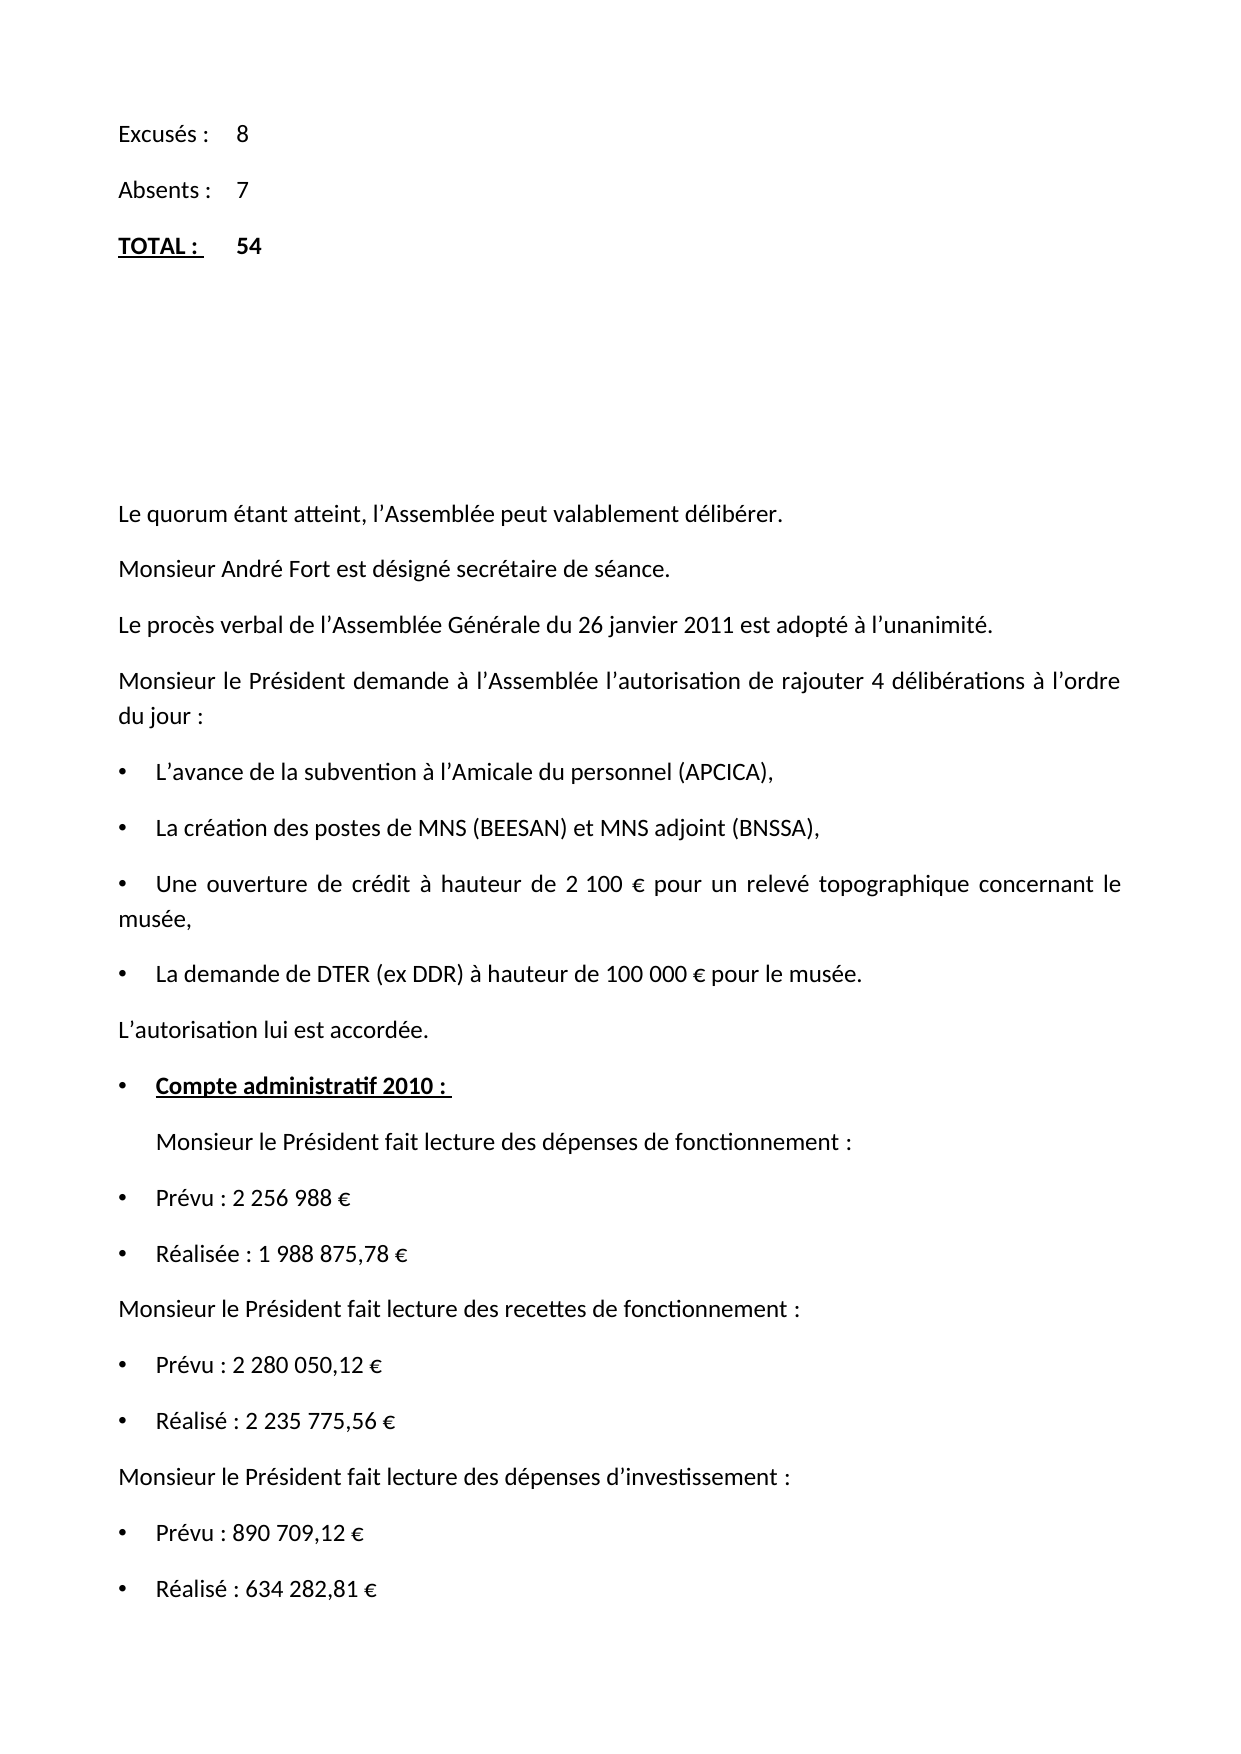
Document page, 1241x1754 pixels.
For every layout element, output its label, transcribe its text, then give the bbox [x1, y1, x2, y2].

list Réalisé : 2 235 775,56 € [81, 1405, 1122, 1436]
list Prévu : 2 256 988 € [81, 1182, 1122, 1212]
text Monsieur le Président fait lecture des recettes de fonctionnement : [118, 1293, 1122, 1324]
list Compte administratif 2010 : [81, 1070, 1122, 1101]
text Le procès verbal de l’Assemblée Générale du 26 janvier 2011 est adopté à l’unanimité. [118, 609, 1122, 640]
list Réalisé : 634 282,81 € [81, 1573, 1122, 1603]
text Monsieur le Président demande à l’Assemblée l’autorisation de rajouter 4 délibérations à l’ordre du jour : [118, 665, 1122, 731]
text Absents : 7 [118, 174, 1122, 204]
text Monsieur le Président fait lecture des dépenses d’investissement : [118, 1461, 1122, 1492]
list L’avance de la subvention à l’Amicale du personnel (APCICA), [81, 756, 1122, 787]
list Réalisée : 1 988 875,78 € [81, 1238, 1122, 1268]
text Excusés : 8 [118, 118, 1122, 149]
text Le quorum étant atteint, l’Assemblée peut valablement délibérer. [118, 498, 1122, 528]
text TOTAL : 54 [118, 230, 1122, 260]
list La demande de DTER (ex DDR) à hauteur de 100 000 € pour le musée. [81, 958, 1122, 989]
text L’autorisation lui est accordée. [118, 1014, 1122, 1045]
list Prévu : 890 709,12 € [81, 1517, 1122, 1547]
list Une ouverture de crédit à hauteur de 2 100 € pour un relevé topographique concernant le musée, [81, 868, 1122, 933]
text Monsieur André Fort est désigné secrétaire de séance. [118, 553, 1122, 584]
list La création des postes de MNS (BEESAN) et MNS adjoint (BNSSA), [81, 812, 1122, 842]
text Monsieur le Président fait lecture des dépenses de fonctionnement : [156, 1126, 1122, 1157]
list Prévu : 2 280 050,12 € [81, 1349, 1122, 1380]
